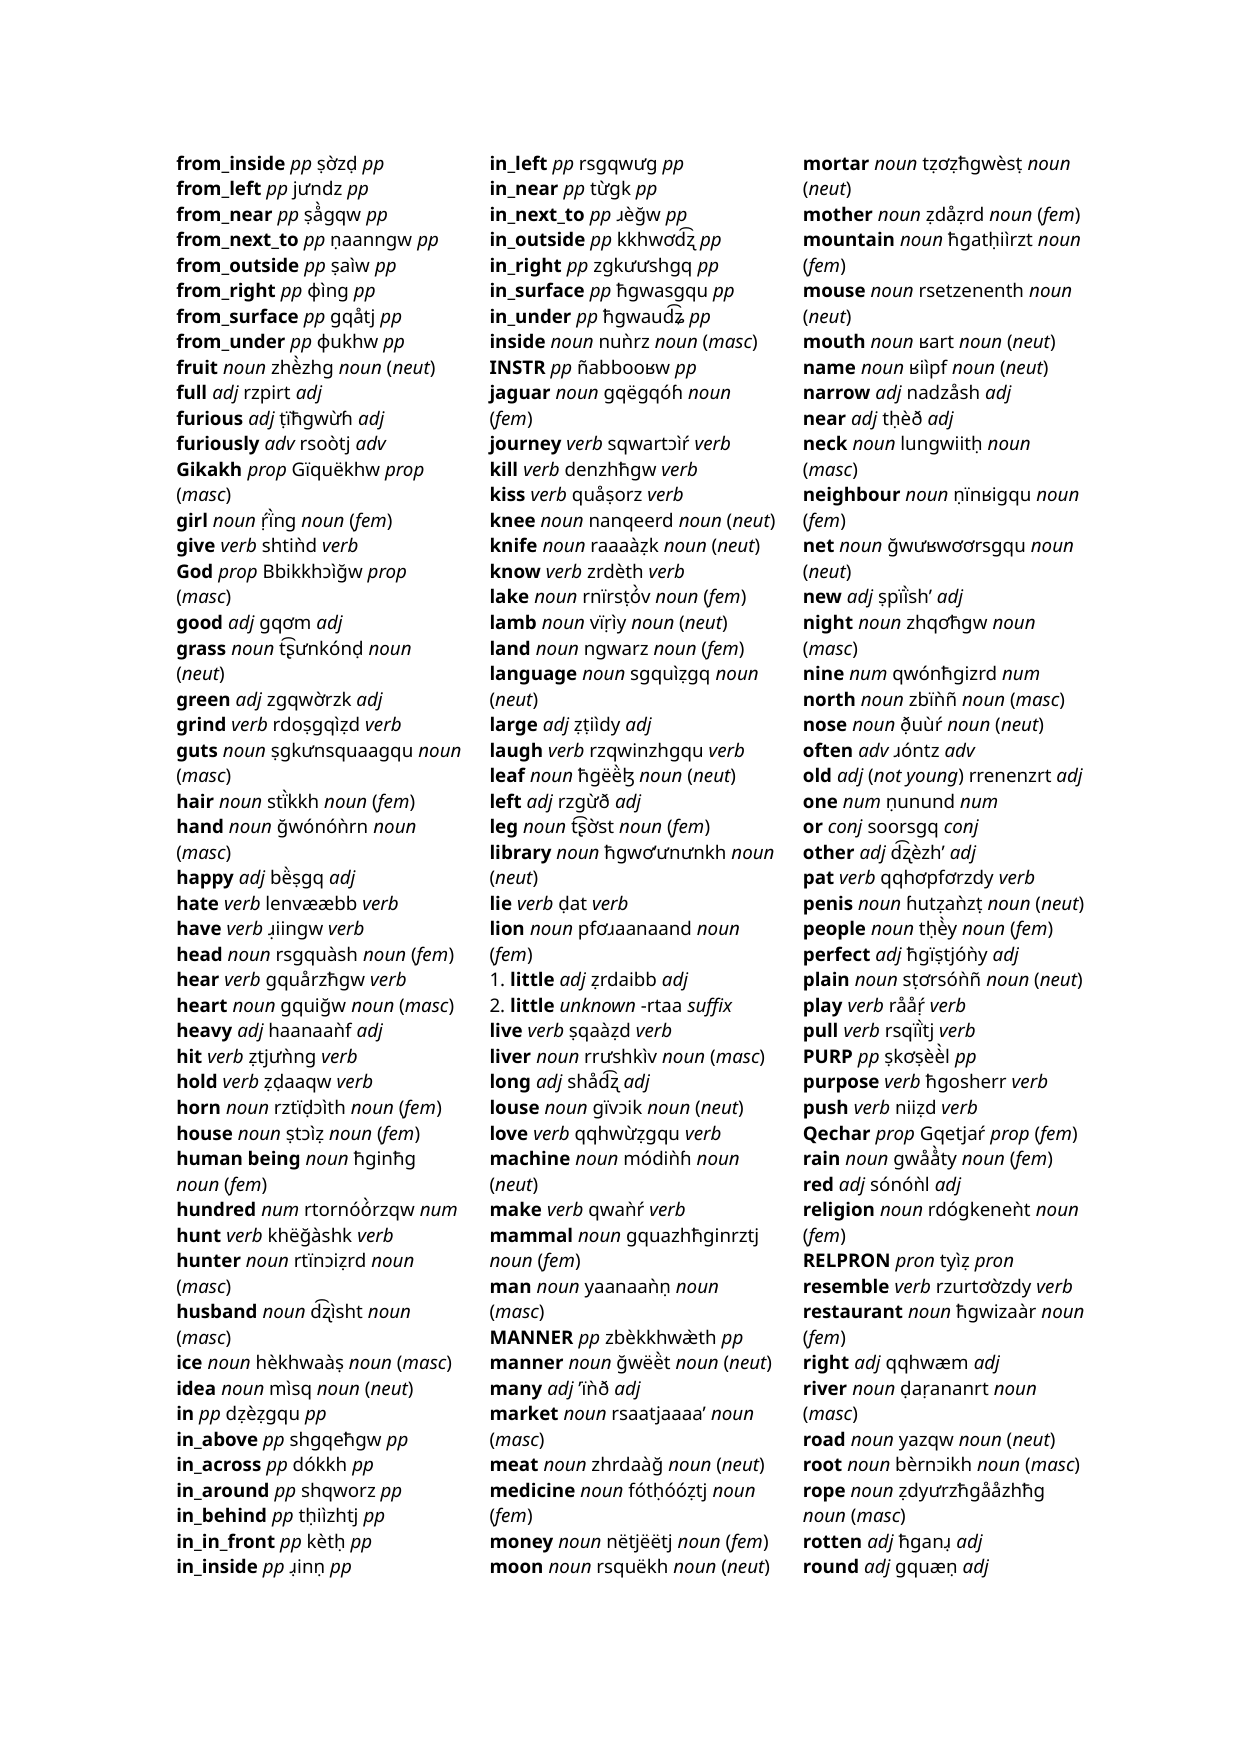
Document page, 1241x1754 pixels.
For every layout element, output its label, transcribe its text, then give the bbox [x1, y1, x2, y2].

text mouse noun rsetzenenth noun (neut) [803, 278, 1090, 329]
text God prop Bbikkhɔìğw prop (masc) [176, 558, 463, 609]
text in_in_front pp kètḥ pp [176, 1528, 463, 1554]
text in_above pp shgqeħgw pp [176, 1426, 463, 1452]
text rotten adj ħganɹ̣ adj [803, 1528, 1090, 1554]
text know verb zrdèth verb [489, 558, 777, 584]
text purpose verb ħgosherr verb [803, 1069, 1090, 1094]
text in_around pp shqworz pp [176, 1477, 463, 1503]
text in_under pp ħgwaud͡ʑ pp [489, 303, 777, 329]
text play verb rååṛ́ verb [803, 992, 1090, 1018]
text from_under pp ɸukhw pp [176, 329, 463, 354]
text happy adj bë̀ṣgq adj [176, 864, 463, 890]
text leaf noun ħgëë̀ɮ noun (neut) [489, 762, 777, 788]
text left adj rzgừð adj [489, 788, 777, 813]
text MANNER pp zbèkkhwæ̀th pp [489, 1324, 777, 1349]
text from_surface pp gqåtj pp [176, 303, 463, 329]
text liver noun rrưshkìv noun (masc) [489, 1043, 777, 1069]
text night noun zhqơħgw noun (masc) [803, 609, 1090, 660]
text human being noun ħginħg noun (fem) [176, 1145, 463, 1196]
text nine num qwónħgizrd num [803, 660, 1090, 686]
text ice noun hèkhwaàṣ noun (masc) [176, 1349, 463, 1375]
text fruit noun zhè̀zhg noun (neut) [176, 354, 463, 380]
text furious adj ṭïħgwừɦ adj [176, 405, 463, 431]
text from_near pp ṣå̀gqw pp [176, 201, 463, 227]
text mammal noun gquazhħginrztj noun (fem) [489, 1222, 777, 1273]
text heart noun gquiğw noun (masc) [176, 992, 463, 1018]
text other adj d͡ʐèzh’ adj [803, 839, 1090, 864]
text hold verb ẓḍaaqw verb [176, 1069, 463, 1094]
text from_next_to pp ṇaanngw pp [176, 227, 463, 252]
text live verb ṣqaàẓd verb [489, 1018, 777, 1043]
text nose noun ð̣uùŕ noun (neut) [803, 711, 1090, 737]
text restaurant noun ħgwizaàr noun (fem) [803, 1298, 1090, 1349]
text heavy adj haanaaǹf adj [176, 1018, 463, 1043]
text right adj qqhwæm adj [803, 1349, 1090, 1375]
text money noun nëtjëëtj noun (fem) [489, 1528, 777, 1554]
text leg noun t͡ʂờst noun (fem) [489, 813, 777, 839]
text grind verb rdoṣgqìẓd verb [176, 711, 463, 737]
text rain noun gwåå̀ty noun (fem) [803, 1145, 1090, 1171]
text horn noun rztïḍɔìth noun (fem) [176, 1094, 463, 1120]
text man noun yaanaaǹṇ noun (masc) [489, 1273, 777, 1324]
text push verb niiẓd verb [803, 1094, 1090, 1120]
text journey verb sqwartɔìŕ verb [489, 431, 777, 456]
text long adj shåd͡ʐ adj [489, 1069, 777, 1094]
text root noun bèrnɔikh noun (masc) [803, 1452, 1090, 1477]
text lion noun pfơɹaanaand noun (fem) [489, 916, 777, 967]
text head noun rsgquàsh noun (fem) [176, 941, 463, 967]
text INSTR pp ñabbooʁw pp [489, 354, 777, 380]
text mouth noun ʁart noun (neut) [803, 329, 1090, 354]
text PURP pp ṣkơṣèè̀l pp [803, 1043, 1090, 1069]
text in_next_to pp ɹèğw pp [489, 201, 777, 227]
text perfect adj ħgïṣtjóǹy adj [803, 941, 1090, 967]
text market noun rsaatjaaaa’ noun (masc) [489, 1401, 777, 1452]
text hate verb lenvææbb verb [176, 890, 463, 916]
text in_left pp rsgqwưg pp [489, 150, 777, 176]
text hit verb ẓtjưǹng verb [176, 1043, 463, 1069]
text in_outside pp kkhwơd͡ʐ pp [489, 227, 777, 252]
text in pp dẓèẓgqu pp [176, 1401, 463, 1426]
text give verb shtiǹd verb [176, 533, 463, 558]
text from_inside pp ṣờzḍ pp [176, 150, 463, 176]
text kill verb denzhħgw verb [489, 456, 777, 482]
text mortar noun tẓơẓħgwèsṭ noun (neut) [803, 150, 1090, 201]
text kiss verb quåṣorz verb [489, 482, 777, 507]
text from_right pp ɸìng pp [176, 278, 463, 303]
text often adv ɹóntz adv [803, 737, 1090, 762]
text hear verb gquårzħgw verb [176, 967, 463, 992]
text lie verb ḍat verb [489, 890, 777, 916]
text husband noun d͡ʐìsht noun (masc) [176, 1298, 463, 1349]
text in_near pp từgk pp [489, 176, 777, 201]
text 1. little adj ẓrdaibb adj [489, 967, 777, 992]
text hunter noun rtïnɔiẓrd noun (masc) [176, 1247, 463, 1298]
text lake noun rnïrsṭó̀v noun (fem) [489, 584, 777, 609]
text 2. little unknown -rtaa suffix [489, 992, 777, 1018]
text narrow adj nadzåsh adj [803, 380, 1090, 405]
text Gikakh prop Gïquëkhw prop (masc) [176, 456, 463, 507]
text meat noun zhrdaàğ noun (neut) [489, 1452, 777, 1477]
text round adj gquæṇ adj [803, 1554, 1090, 1579]
text many adj ’ïǹð adj [489, 1375, 777, 1401]
text pat verb qqhơpfơrzdy verb [803, 864, 1090, 890]
text hunt verb khëğàshk verb [176, 1222, 463, 1247]
text penis noun ɦutẓaǹzṭ noun (neut) [803, 890, 1090, 916]
text near adj tḥèð adj [803, 405, 1090, 431]
text jaguar noun gqëgqóɦ noun (fem) [489, 380, 777, 431]
text good adj gqơm adj [176, 609, 463, 635]
text road noun yazqw noun (neut) [803, 1426, 1090, 1452]
text people noun tḥè̀y noun (fem) [803, 916, 1090, 941]
text library noun ħgwơ’ưnưnkh noun (neut) [489, 839, 777, 890]
text lamb noun vïṛìy noun (neut) [489, 609, 777, 635]
text neck noun lungwiitḥ noun (masc) [803, 431, 1090, 482]
text louse noun gïvɔik noun (neut) [489, 1094, 777, 1120]
text inside noun nuǹrz noun (masc) [489, 329, 777, 354]
text furiously adv rsoòtj adv [176, 431, 463, 456]
text pull verb rsqïï̀tj verb [803, 1018, 1090, 1043]
text hand noun ğwónóǹrn noun (masc) [176, 813, 463, 864]
text laugh verb rzqwinzhgqu verb [489, 737, 777, 762]
text large adj ẓṭiìdy adj [489, 711, 777, 737]
text land noun ngwarz noun (fem) [489, 635, 777, 660]
text moon noun rsquëkh noun (neut) [489, 1554, 777, 1579]
text machine noun módiǹɦ noun (neut) [489, 1145, 777, 1196]
text in_behind pp tḥiìzhtj pp [176, 1503, 463, 1528]
text mother noun ẓdåẓrd noun (fem) [803, 201, 1090, 227]
text knife noun raaaàẓk noun (neut) [489, 533, 777, 558]
text religion noun rdógkeneǹt noun (fem) [803, 1196, 1090, 1247]
text name noun ʁiìpf noun (neut) [803, 354, 1090, 380]
text in_right pp zgkưưshgq pp [489, 252, 777, 278]
text hundred num rtornóó̀rzqw num [176, 1196, 463, 1222]
text idea noun mìsq noun (neut) [176, 1375, 463, 1401]
text house noun ṣtɔìẓ noun (fem) [176, 1120, 463, 1145]
text one num ṇunund num [803, 788, 1090, 813]
text plain noun sṭơrsóǹñ noun (neut) [803, 967, 1090, 992]
text love verb qqhwừẓgqu verb [489, 1120, 777, 1145]
text old adj (not young) rrenenzrt adj [803, 762, 1090, 788]
text river noun ḍaṛananrt noun (masc) [803, 1375, 1090, 1426]
text have verb ɹ̣iingw verb [176, 916, 463, 941]
text from_outside pp ṣaìw pp [176, 252, 463, 278]
text knee noun nanqeerd noun (neut) [489, 507, 777, 533]
text new adj ṣpïï̀sh’ adj [803, 584, 1090, 609]
text resemble verb rzurtơờzdy verb [803, 1273, 1090, 1298]
text language noun sgquìẓgq noun (neut) [489, 660, 777, 711]
text red adj sónóǹl adj [803, 1171, 1090, 1196]
text hair noun stï̀kkh noun (fem) [176, 788, 463, 813]
text in_surface pp ħgwasgqu pp [489, 278, 777, 303]
text make verb qwaǹŕ verb [489, 1196, 777, 1222]
text Qechar prop Gqetjaŕ prop (fem) [803, 1120, 1090, 1145]
text from_left pp jưndz pp [176, 176, 463, 201]
text in_across pp dókkh pp [176, 1452, 463, 1477]
text north noun zbïǹñ noun (masc) [803, 686, 1090, 711]
text manner noun ğwëë̀t noun (neut) [489, 1349, 777, 1375]
text rope noun ẓdyưrzħgååzhħg noun (masc) [803, 1477, 1090, 1528]
text or conj soorsgq conj [803, 813, 1090, 839]
text medicine noun fótḥóóẓtj noun (fem) [489, 1477, 777, 1528]
text guts noun ṣgkưnsquaagqu noun (masc) [176, 737, 463, 788]
text RELPRON pron tyìẓ pron [803, 1247, 1090, 1273]
text net noun ğwưʁwơơrsgqu noun (neut) [803, 533, 1090, 584]
text in_inside pp ɹ̣inṇ pp [176, 1554, 463, 1579]
text green adj zgqwờrzk adj [176, 686, 463, 711]
text grass noun t͡ʂưnkónḍ noun (neut) [176, 635, 463, 686]
text mountain noun ħgatḥiìrzt noun (fem) [803, 227, 1090, 278]
text girl noun ṛ́ï̀ng noun (fem) [176, 507, 463, 533]
text neighbour noun ṇïnʁigqu noun (fem) [803, 482, 1090, 533]
text full adj rzpirt adj [176, 380, 463, 405]
